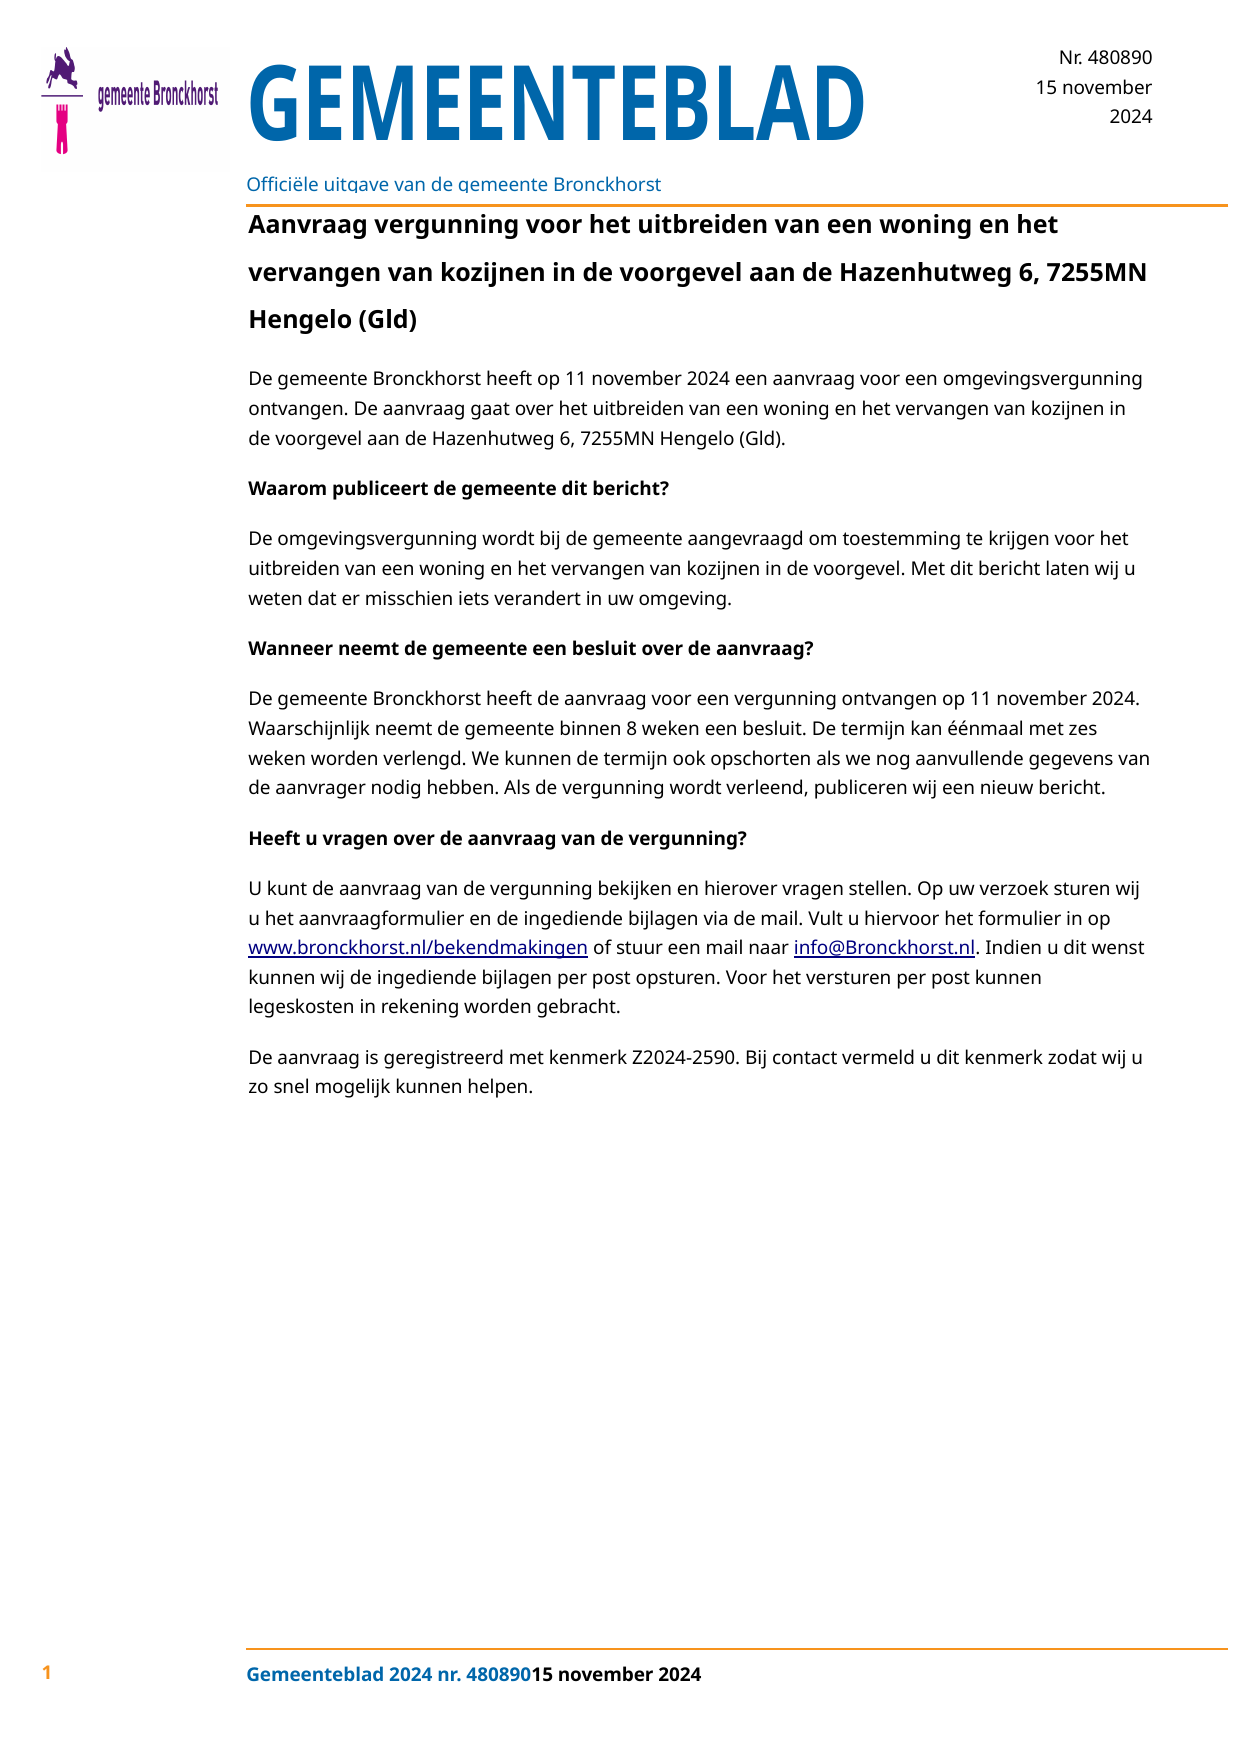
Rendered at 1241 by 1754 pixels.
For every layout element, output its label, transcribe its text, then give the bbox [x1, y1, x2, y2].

text De gemeente Bronckhorst heeft op 11 november 2024 een aanvraag voor een omgevingsvergunning ontvangen. De aanvraag gaat over het uitbreiden van een woning en het vervangen van kozijnen in de voorgevel aan de Hazenhutweg 6, 7255MN Hengelo (Gld). [248, 366, 1152, 450]
text U kunt de aanvraag van de vergunning bekijken en hierover vragen stellen. Op uw verzoek sturen wij u het aanvraagformulier en de ingediende bijlagen via de mail. Vult u hiervoor het formulier in op www.bronckhorst.nl/bekendmakingen of stuur een mail naar info@Bronckhorst.nl. Indien u dit wenst kunnen wij de ingediende bijlagen per post opsturen. Voor het versturen per post kunnen legeskosten in rekening worden gebracht. [248, 875, 1152, 1019]
picture [41, 47, 231, 172]
text Heeft u vragen over de aanvraag van de vergunning? [248, 825, 1152, 850]
text Aanvraag vergunning voor het uitbreiden van een woning en het vervangen van kozijnen in de voorgevel aan de Hazenhutweg 6, 7255MN Hengelo (Gld) [248, 207, 1152, 336]
text De aanvraag is geregistreerd met kenmerk Z2024-2590. Bij contact vermeld u dit kenmerk zodat wij u zo snel mogelijk kunnen helpen. [248, 1044, 1152, 1099]
text Waarom publiceert de gemeente dit bericht? [248, 475, 1152, 501]
text De omgevingsvergunning wordt bij de gemeente aangevraagd om toestemming te krijgen voor het uitbreiden van een woning en het vervangen van kozijnen in de voorgevel. Met dit bericht laten wij u weten dat er misschien iets verandert in uw omgeving. [248, 526, 1152, 610]
text De gemeente Bronckhorst heeft de aanvraag voor een vergunning ontvangen op 11 november 2024. Waarschijnlijk neemt de gemeente binnen 8 weken een besluit. De termijn kan éénmaal met zes weken worden verlengd. We kunnen de termijn ook opschorten als we nog aanvullende gegevens van de aanvrager nodig hebben. Als de vergunning wordt verleend, publiceren wij een nieuw bericht. [248, 686, 1152, 800]
text Wanneer neemt de gemeente een besluit over de aanvraag? [248, 635, 1152, 661]
